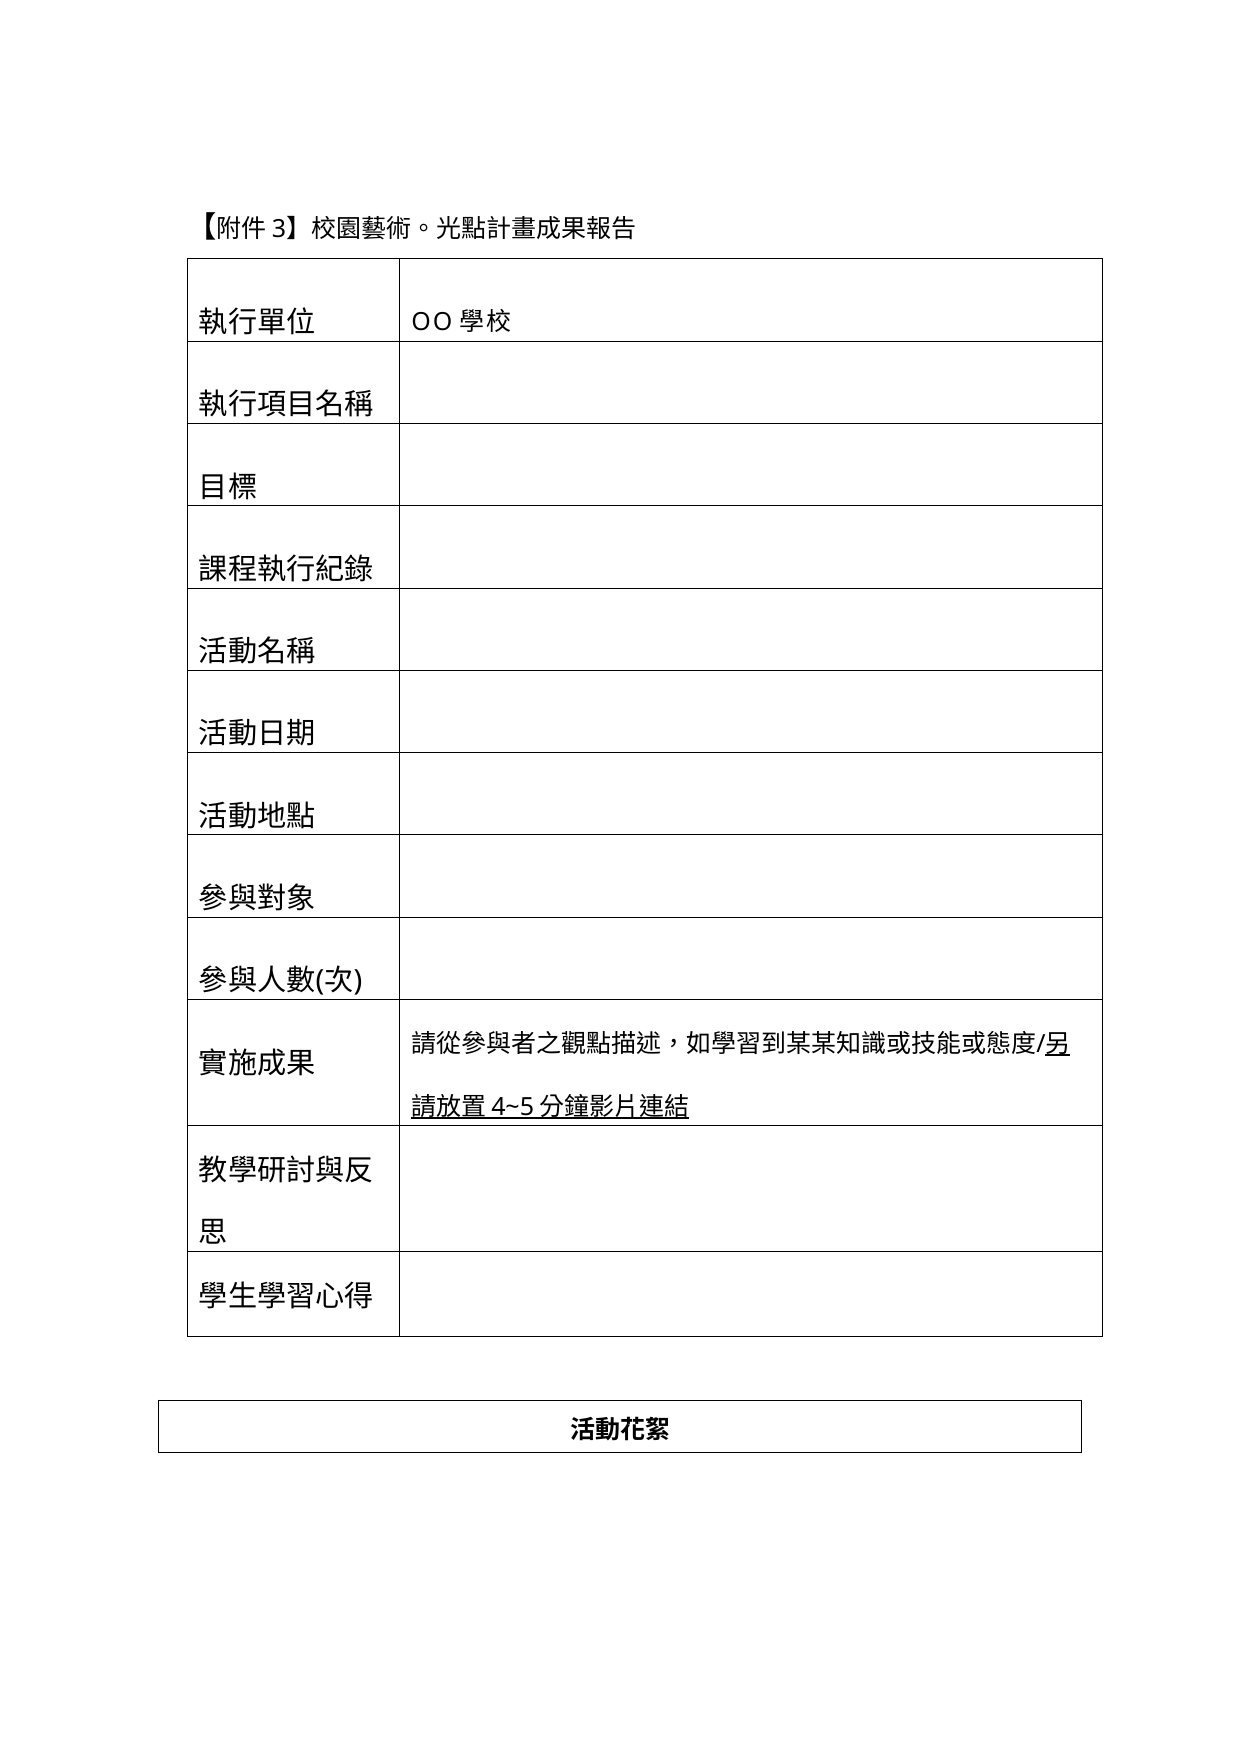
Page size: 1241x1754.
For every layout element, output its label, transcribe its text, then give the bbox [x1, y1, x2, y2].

table_cell 學生學習心得 [188, 1252, 399, 1336]
table_cell [400, 835, 1102, 917]
table_cell [400, 342, 1102, 423]
table_cell 執行項目名稱 [188, 342, 399, 423]
table_cell 課程執行紀錄 [188, 506, 399, 587]
table_header 活動花絮 [159, 1401, 1081, 1452]
table_cell [400, 424, 1102, 505]
table_cell 目標 [188, 424, 399, 505]
table_cell 活動地點 [188, 753, 399, 834]
table_cell 活動日期 [188, 671, 399, 752]
table_cell 參與人數(次) [188, 918, 399, 999]
table_cell 參與對象 [188, 835, 399, 917]
text 【附件3】校園藝術。光點計畫成果報告 [187, 183, 1053, 246]
table_cell [400, 671, 1102, 752]
table_header 執行單位 [188, 259, 399, 341]
table_cell [400, 506, 1102, 587]
table_cell 教學研討與反思 [188, 1126, 399, 1251]
table_cell [400, 1126, 1102, 1251]
table_cell [400, 918, 1102, 999]
table_cell 活動名稱 [188, 589, 399, 670]
table_cell 請從參與者之觀點描述，如學習到某某知識或技能或態度/另請放置4~5分鐘影片連結 [400, 1000, 1102, 1125]
table_cell [400, 1252, 1102, 1336]
table_cell 實施成果 [188, 1000, 399, 1125]
table_header OO學校 [400, 259, 1102, 341]
table_cell [400, 589, 1102, 670]
table_cell [400, 753, 1102, 834]
